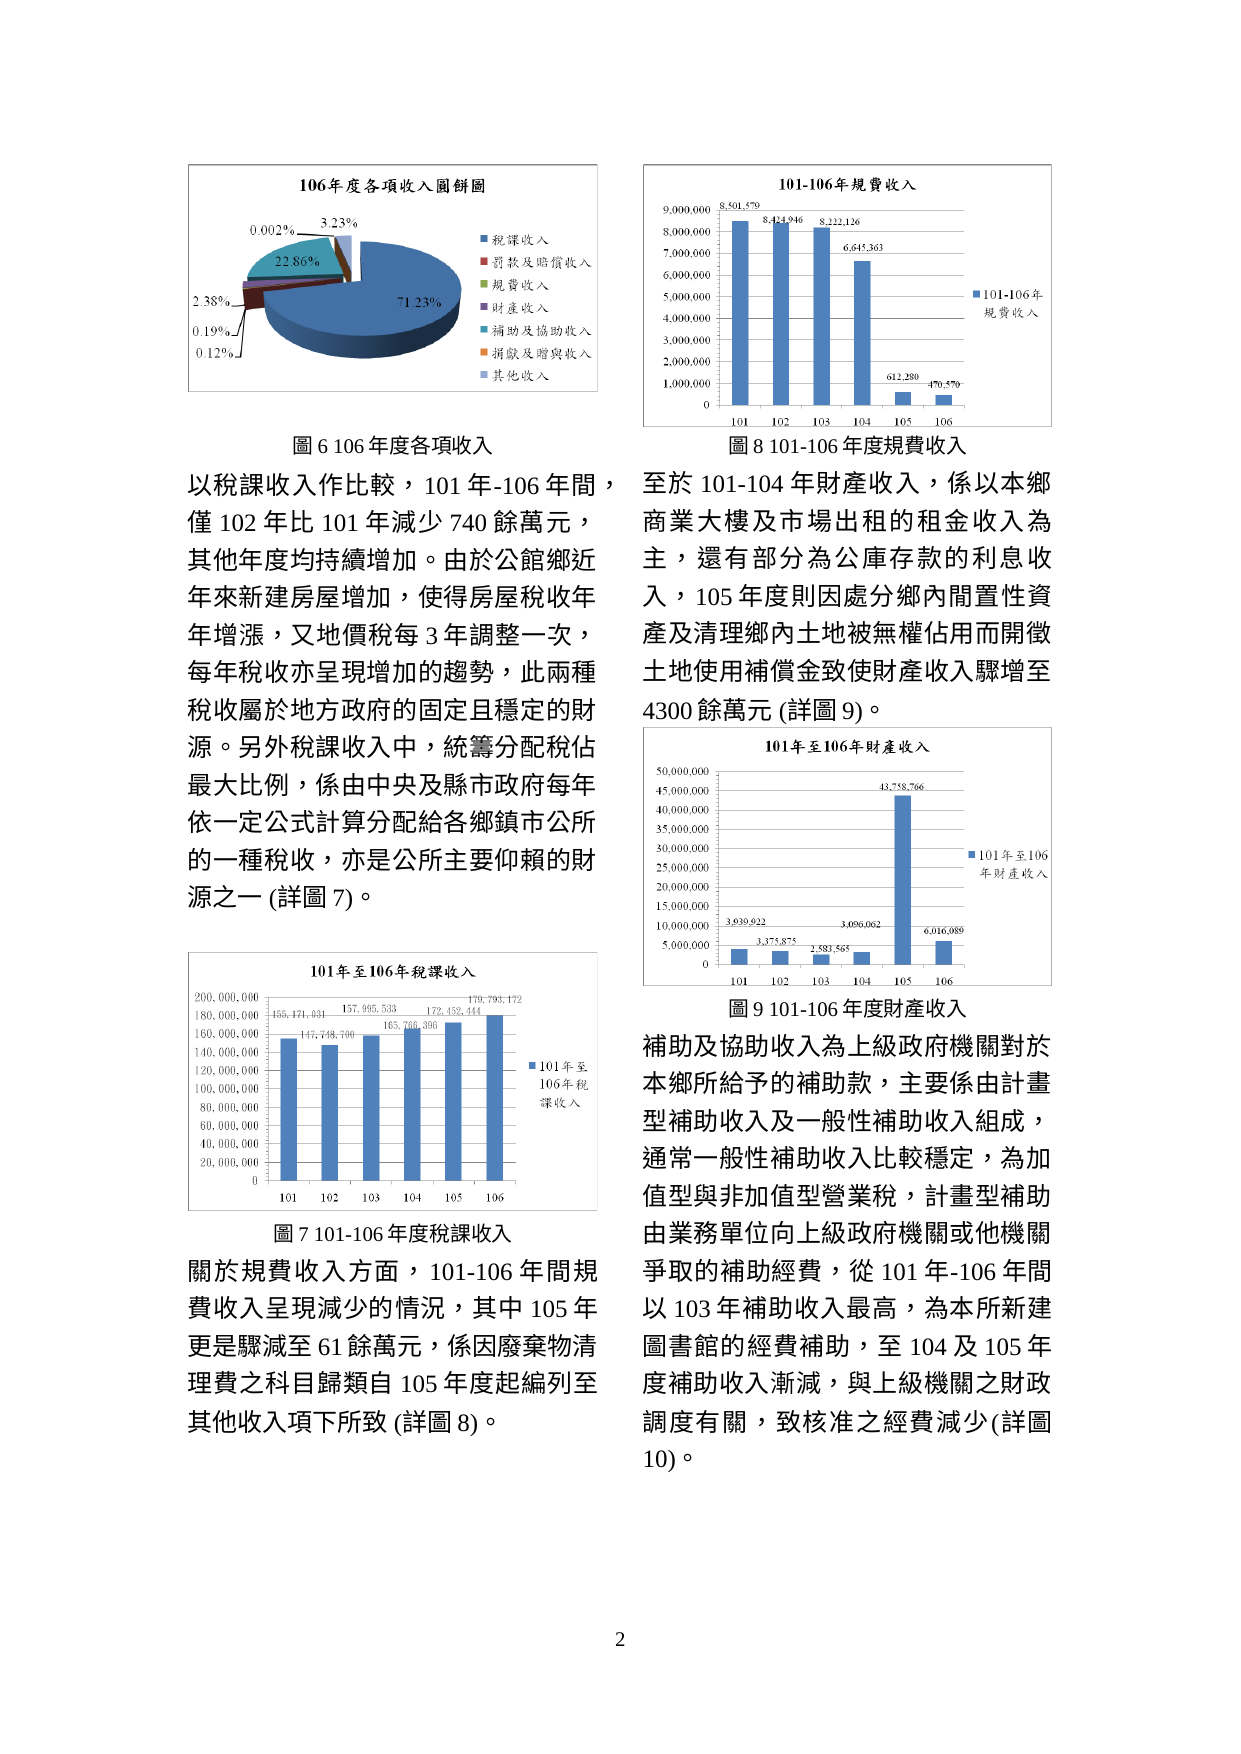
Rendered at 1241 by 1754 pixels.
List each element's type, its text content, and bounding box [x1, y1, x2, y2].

text 至於101-104年財產收入，係以本鄉商業大樓及市場出租的租金收入為主，還有部分為公庫存款的利息收入，105年度則因處分鄉內閒置性資產及清理鄉內土地被無權佔用而開徵土地使用補償金致使財產收入驟增至4300餘萬元 (詳圖9)。 [642, 464, 1053, 727]
text 圖7 101-106年度稅課收入 [187, 1214, 598, 1252]
text 圖9 101-106年度財產收入 [642, 989, 1053, 1027]
text 圖8 101-106年度規費收入 [642, 427, 1053, 464]
picture [642, 164, 1052, 427]
text 以稅課收入作比較，101年-106年間，僅102年比101年減少740餘萬元，其他年度均持續增加。由於公館鄉近年來新建房屋增加，使得房屋稅收年年增漲，又地價稅每3年調整一次，每年稅收亦呈現增加的趨勢，此兩種稅收屬於地方政府的固定且穩定的財源。另外稅課收入中，統籌分配稅佔最大比例，係由中央及縣市政府每年依一定公式計算分配給各鄉鎮市公所的一種稅收，亦是公所主要仰賴的財源之一 (詳圖7)。 [187, 464, 598, 914]
picture [187, 952, 598, 1211]
picture [187, 164, 598, 392]
text 補助及協助收入為上級政府機關對於本鄉所給予的補助款，主要係由計畫型補助收入及一般性補助收入組成，通常一般性補助收入比較穩定，為加值型與非加值型營業稅，計畫型補助由業務單位向上級政府機關或他機關爭取的補助經費，從101年-106年間以103年補助收入最高，為本所新建圖書館的經費補助，至104及105年度補助收入漸減，與上級機關之財政調度有關，致核准之經費減少(詳圖10)。 [642, 1027, 1053, 1477]
picture [642, 727, 1052, 986]
text 圖6 106年度各項收入 [187, 427, 598, 464]
text 關於規費收入方面，101-106年間規費收入呈現減少的情況，其中105年更是驟減至61餘萬元，係因廢棄物清理費之科目歸類自105年度起編列至其他收入項下所致 (詳圖8)。 [187, 1252, 598, 1439]
